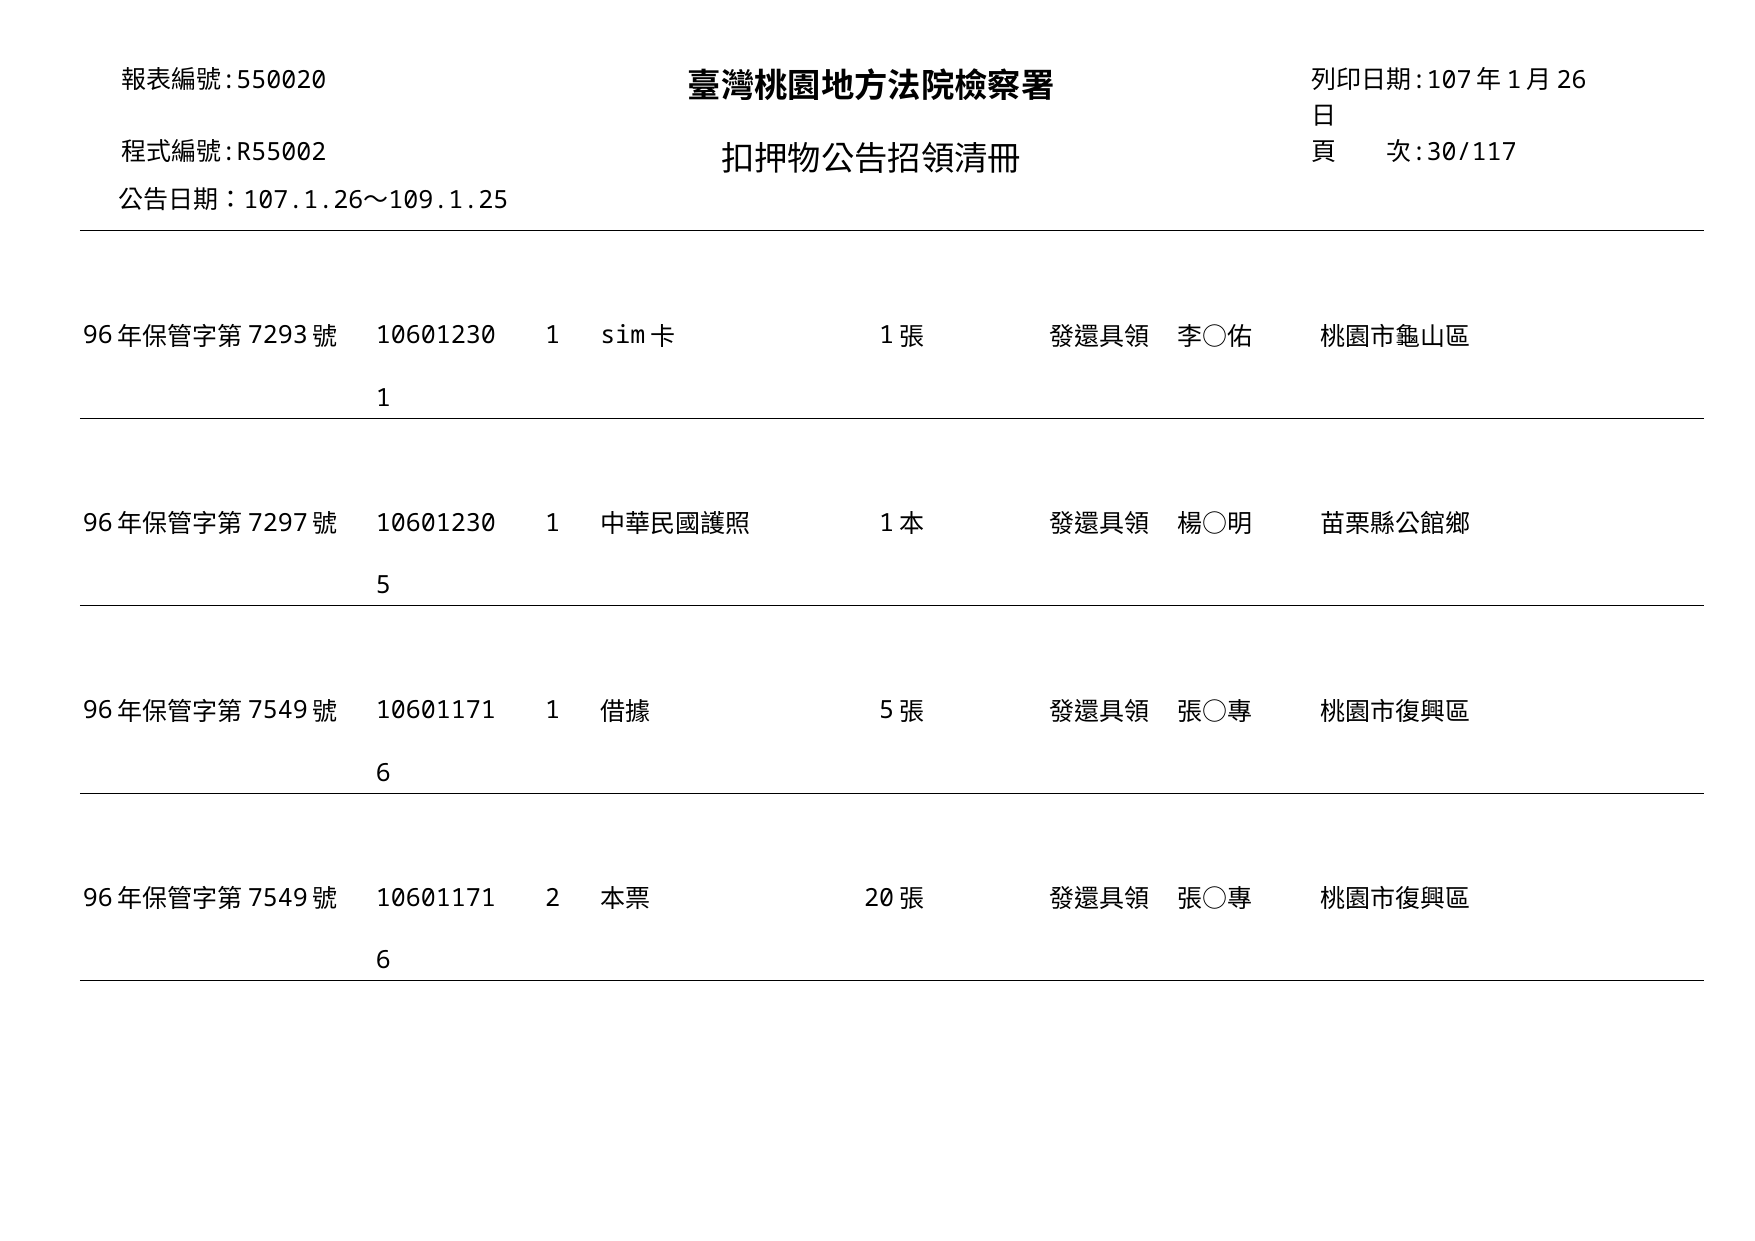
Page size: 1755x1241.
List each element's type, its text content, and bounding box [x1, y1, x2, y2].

table_cell [927, 419, 1046, 605]
table_cell 2 [507, 794, 597, 980]
table_cell 96年保管字第7297號 [80, 419, 373, 605]
table_cell 桃園市復興區 [1317, 606, 1575, 792]
table_cell sim卡 [597, 231, 807, 417]
table_cell 發還具領 [1046, 794, 1175, 980]
table_cell 106011716 [373, 794, 507, 980]
table_cell 106011716 [373, 606, 507, 792]
table_cell 楊○明 [1175, 419, 1317, 605]
table_cell 李○佑 [1175, 231, 1317, 417]
table_cell 桃園市復興區 [1317, 794, 1575, 980]
table_cell [1575, 606, 1704, 792]
table_cell 20張 [808, 794, 927, 980]
table_cell 96年保管字第7549號 [80, 794, 373, 980]
table_cell 發還具領 [1046, 231, 1175, 417]
table_cell 1本 [808, 419, 927, 605]
table_cell 1張 [808, 231, 927, 417]
table_cell 1 [507, 231, 597, 417]
table_cell 1 [507, 419, 597, 605]
table_cell 發還具領 [1046, 419, 1175, 605]
table_cell 106012301 [373, 231, 507, 417]
table_cell [1575, 794, 1704, 980]
table_cell 張○專 [1175, 794, 1317, 980]
table_cell 中華民國護照 [597, 419, 807, 605]
table_cell 本票 [597, 794, 807, 980]
table_cell 96年保管字第7549號 [80, 606, 373, 792]
table_cell 發還具領 [1046, 606, 1175, 792]
table_cell 5張 [808, 606, 927, 792]
table_cell [927, 231, 1046, 417]
table_cell 96年保管字第7293號 [80, 231, 373, 417]
table_cell 1 [507, 606, 597, 792]
table_cell [1575, 419, 1704, 605]
table_cell [1575, 231, 1704, 417]
table_cell 張○專 [1175, 606, 1317, 792]
table_cell 106012305 [373, 419, 507, 605]
table_cell [927, 794, 1046, 980]
table_cell 桃園市龜山區 [1317, 231, 1575, 417]
table_cell 苗栗縣公館鄉 [1317, 419, 1575, 605]
table_cell 借據 [597, 606, 807, 792]
table_cell [927, 606, 1046, 792]
